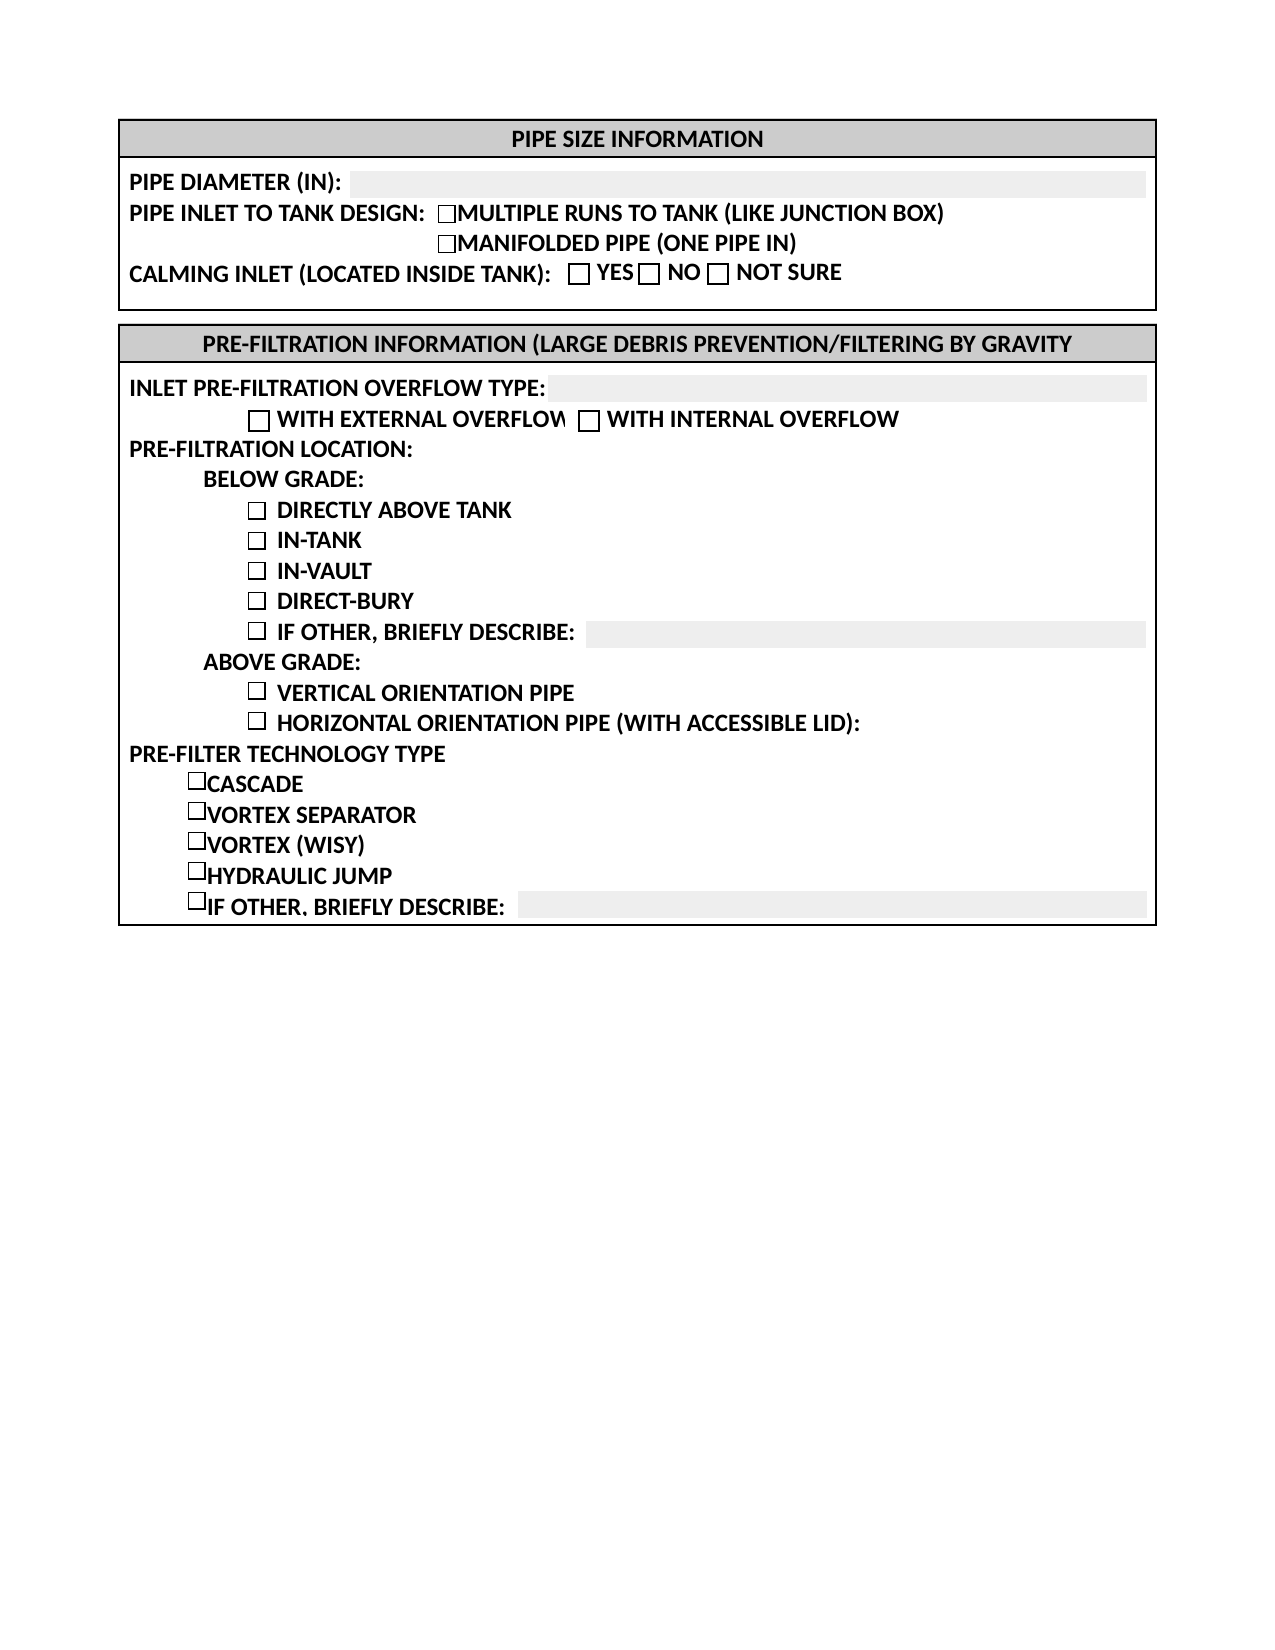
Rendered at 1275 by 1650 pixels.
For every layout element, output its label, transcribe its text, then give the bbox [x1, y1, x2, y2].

text ABOVE GRADE: [129, 647, 1146, 677]
text HYDRAULIC JUMP [129, 860, 1146, 891]
text IF OTHER, BRIEFLY DESCRIBE: [129, 616, 1146, 647]
text VORTEX (WISY) [129, 830, 1146, 860]
text VORTEX SEPARATOR [129, 799, 1146, 830]
text PIPE INLET TO TANK DESIGN: MULTIPLE RUNS TO TANK (LIKE JUNCTION BOX) [129, 197, 1146, 228]
text PIPE DIAMETER (IN): [129, 167, 1146, 197]
text PIPE SIZE INFORMATION [123, 124, 1152, 154]
text IF OTHER, BRIEFLY DESCRIBE: [129, 891, 518, 915]
text PRE-FILTRATION INFORMATION (LARGE DEBRIS PREVENTION/FILTERING BY GRAVITY [123, 329, 1152, 359]
text CASCADE [129, 769, 1146, 799]
text MANIFOLDED PIPE (ONE PIPE IN) [129, 228, 1146, 258]
text DIRECT-BURY [129, 586, 1146, 616]
text IN-TANK [129, 524, 1146, 555]
text PRE-FILTRATION LOCATION: [129, 433, 1146, 463]
text BELOW GRADE: [129, 463, 1146, 494]
text PRE-FILTER TECHNOLOGY TYPE [129, 738, 1146, 769]
text INLET PRE-FILTRATION OVERFLOW TYPE: [129, 372, 1146, 402]
text CALMING INLET (LOCATED INSIDE TANK): [129, 258, 1146, 289]
text IN-VAULT [129, 555, 1146, 586]
text HORIZONTAL ORIENTATION PIPE (WITH ACCESSIBLE LID): [129, 708, 1146, 738]
text VERTICAL ORIENTATION PIPE [129, 677, 1146, 708]
text DIRECTLY ABOVE TANK [129, 494, 1146, 524]
